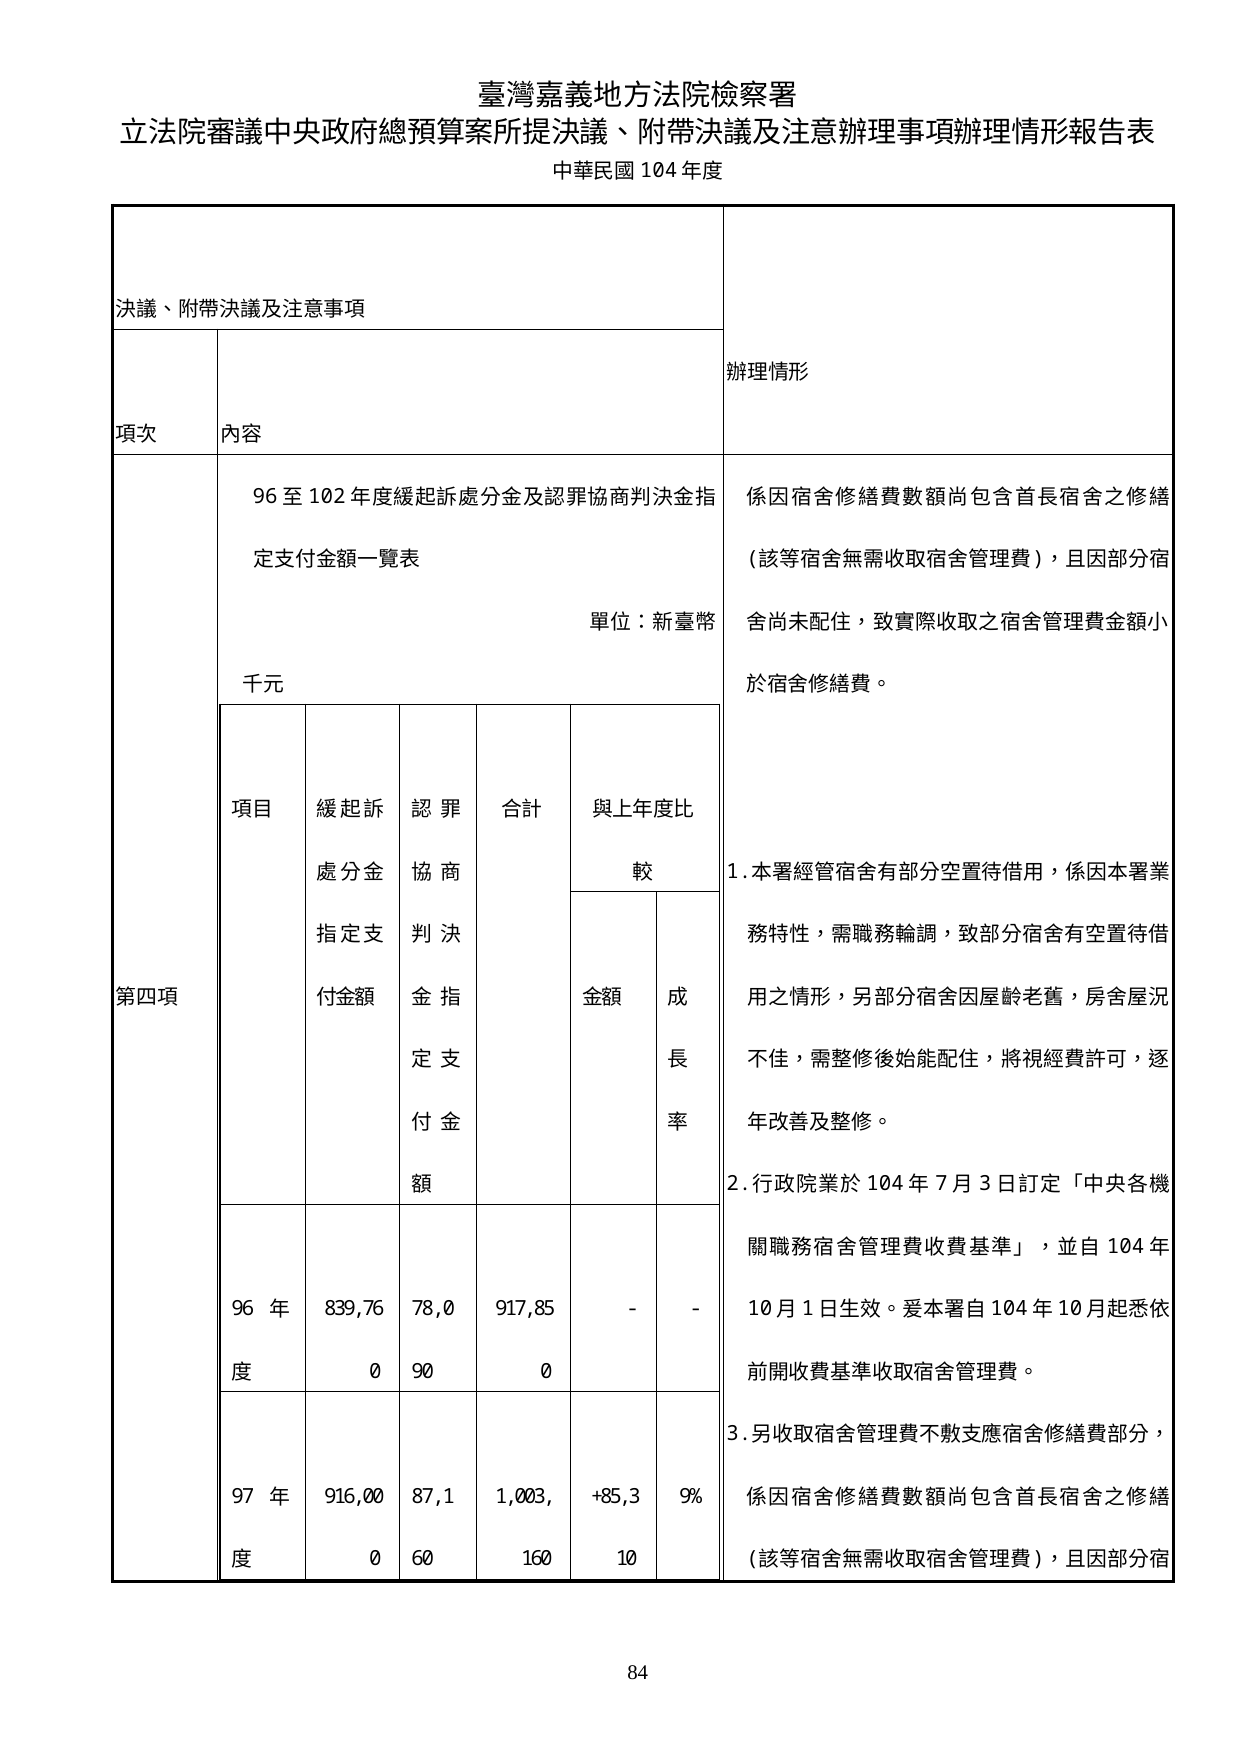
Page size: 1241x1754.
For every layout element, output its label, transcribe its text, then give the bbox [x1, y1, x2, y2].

table_cell 917,850 [477, 1205, 570, 1391]
table_cell 97年度 [221, 1392, 305, 1578]
table_header 決議、附帶決議及注意事項 [114, 207, 723, 328]
table_cell 第二項 第三項 第四項 第五項 第六項 第七項 第八項 第九項 第十項 第十一項 第十二項 第十三項 第十四項 第十五項 第十六項 第十七項 第十八項 第八項 第三項 第五項 第十七項 第二十四項 第一項 第二項 第三項 第四項 第一項 第二項 第三項 [114, 455, 217, 1579]
table_cell 78,090 [400, 1205, 476, 1391]
table_cell 金額 [571, 892, 656, 1203]
table_cell 104年度中央政府總預算案針對各機關及所屬統刪項目如下： 1.油料：統刪30%；另隨同減列交通部辦理離島載客船舶油價補貼0.07億元、公路總局辦理公共運輸油價補貼1.05億元。 2.大陸地區旅費：統刪10%。 3.委辦費：除人事行政總處、公務人力發展中心、中央選舉委員會及所屬、公務人員保障暨培訓委員會、警政署及所屬、外交部主管、教育部主管、法務部主管、勞工保險局、職業安全衛生署危險性機械及設備檢查與管理、動植物防疫檢疫局及所屬屠宰衛生檢查、畜禽藥物殘留檢測及檢疫偵測犬業務、衛生福利部落實長照十年計畫、推動長照服務體系及長照服務網業務相關預算、健全緊急醫療照護網絡、健全醫療衛生體系、醫事人力培育與訓練、推動身心障礙醫療復建網絡、社會救助業務、保護服務業務、規劃建立社會工作專業、推動性別暴力防治相關預算、食品藥物管理署科技發展工作及食品藥物管理業務相關預算、社會及家庭署辦理推展身心障礙者福利服務相關預算、文化部主管不刪；智慧財產局、工業局工業技術升級輔導計畫、標準檢驗局及所屬辦理國家度量衡標準實驗室整體運作與發展及民生化學計量標準計畫統刪1%外，其餘統刪10%，其中大陸委員會、考試院、營建署及所屬、消防署及所屬、入出國及移民署、建築研究所、國防部所屬、財政部、國庫署、交通部、中央氣象局、觀光局及所屬、運輸研究所、農業委員會、茶業改良場、疾病管制署、中央健康保險署、社會及家庭署、新竹科學工業園區管理局及所屬、中部科學工業園區管理局及所屬、保險局改以其他項目刪減替代，科目自行調整。 4.一般事務費：除中央研究院、人事行政總處及所屬、國立故宮博物院、中央選舉委員會及所屬、立法院主管、公務人員保障暨培訓委員會、國家文官學院及所屬、監察院、警政署及所屬、外交部主管、體育署、法務部主管、智慧財產局、工業局工業技術升級輔導計畫、勞工保險局、衛生福利部落實長照十年計畫、推動長照服務體系及長照服務網業務相關預算、健全緊急醫療照護網絡、健全醫療衛生體系、醫事人力培育與訓練、推動身心障礙醫療復建網絡、社會救助業務、保護服務業務、規劃建立社會工作專業、推動性別暴力防治相關預算、食品藥物管理署科技發展工作及食品藥物管理業務相關預算、中央健康保險署、社會及家庭署辦理推展身心障礙者福利服務相關預算、國軍退除役官兵輔導委員會聘用照顧服務員及護理人員相關預算不刪外，其餘統刪5%，其中總統府、國家發展委員會、國家通訊傳播委員會、公務人員退休撫卹基金監理委員會、營建署及所屬、消防署及所屬、空中勤務總隊、國防部所屬、賦稅署、臺北國稅局、高雄國稅局、北區國稅局及所屬、中區國稅局及所屬、南區國稅局及所屬、關務署及所屬、財政資訊中心、教育部、國家圖書館、國立公共資訊圖書館、國立教育廣播電臺、國立海洋科技博物館、中小企業處、交通部、民用航空局、中央氣象局、觀光局及所屬、運輸研究所、原子能委員會、放射性物料管理局、核能研究所、水土保持局、農業試驗所、林業試驗所、種苗改良繁殖場、桃園區農業改良場、花蓮區農業改良場、衛生福利部、社會及家庭署、環境檢驗所、環境保護人員訓練所、海岸巡防署主管、新竹科學工業園區管理局及所屬、證券期貨局改以其他項目刪減替代，科目自行調整。 5.軍事裝備設施、房屋建築、車輛及辦公器具、設施及機械設備養護費：除人事行政總處及所屬、國立故宮博物院、中央選舉委員會及所屬、立法院主管、公務人員保障暨培訓委員會、國家文官學院及所屬、監察院、警政署及所屬、中央警察大學設施及機械設備養護費、外交部駐外機構業務計畫、體育署、法務部主管、衛生福利部落實長照十年計畫、推動長照服務體系及長照服務網業務相關預算、保護服務業務相關預算、食品藥物管理署科技發展工作及食品藥物管理業務相關預算、海洋巡防總局艦艇歲修及機械儀器養護費不刪外，其餘統刪5%，其中國家安全會議、國史館臺灣文獻館、中央研究院、行政院、主計總處、國家發展委員會、考試院、公務人員退休撫卹基金監理委員會、內政部、營建署及所屬、消防署及所屬、入出國及移民署、國防部所屬、財政部、國庫署、賦稅署、臺北國稅局、高雄國稅局、北區國稅局及所屬、中區國稅局及所屬、南區國稅局及所屬、關務署及所屬、財政資訊中心、國家圖書館、國立公共資訊圖書館、國立教育廣播電臺、國立海洋科技博物館、交通部、民用航空局、中央氣象局、觀光局及所屬、運輸研究所、公路總局及所屬、原子能委員會、放射性物料管理局、農業委員會、水土保持局、林業試驗所、特有生物研究保育中心、漁業署及所屬、衛生福利部、疾病管制署、中央健康保險署、環境保護署、環境檢驗所、環境保護人員訓練所、海岸巡防署主管、新竹科學工業園區管理局及所屬改以其他項目刪減替代，科目自行調整。 6.國內旅費：除中央研究院、人事行政總處及所屬、國立故宮博物院、中央選舉委員會及所屬、公務人員保障暨培訓委員會、國家文官學院及所屬、監察院主管、警政署及所屬、體育署、法務部主管、工業局工業技術升級輔導計畫、衛生福利部落實長照十年計畫、推動長照服務體系及長照服務網業務相關預算、健全緊急醫療照護網絡、健全醫療衛生體系、醫事人力培育與訓練、推動身心障礙醫療復建網絡、社會救助業務、保護服務業務、規劃建立社會工作專業相關預算、食品藥物管理署科技發展工作及食品藥物管理業務相關預算、社會及家庭署辦理推展身心障礙者福利服務相關預算不刪外，其餘統刪5%，其中國史館臺灣文獻館、主計總處、國家發展委員會、考試院、內政部、營建署及所屬、消防署及所屬、役政署、入出國及移民署、空中勤務總隊、國防部所屬、賦稅署、臺北國稅局、高雄國稅局、北區國稅局及所屬、中區國稅局及所屬、南區國稅局及所屬、關務署及所屬、財政資訊中心、國家圖書館、國立公共資訊圖書館、國立教育廣播電臺、國立海洋科技博物館、交通部、中央氣象局、觀光局及所屬、運輸研究所、公路總局及所屬、原子能委員會、放射性物料管理局、農業委員會、水土保持局、衛生福利部、疾病管制署、社會及家庭署、環境保護署、環境檢驗所、環境保護人員訓練所、新竹科學工業園區管理局及所屬、檢查局、臺灣省政府改以其他項目刪減替代，科目自行調整。 7.國外旅費：除中央研究院、人事行政總處及所屬、國立故宮博物院、中央選舉委員會及所屬、立法院主管委員國會交流事務費、公務人員保障暨培訓委員會、國家文官學院及所屬、監察院、警政署及所屬、中央警察大學、外交部主管、體育署、法務部主管、衛生福利部落實長照十年計畫、推動長照服務體系及長照服務網業務相關預算、推動身心障礙醫療復建網絡、保護服務業務相關預算、食品藥物管理署科技發展工作及食品藥物管理業務相關預算、社會及家庭署辦理推展身心障礙者福利服務相關預算、文化部主管不刪外，其餘統刪5%，其中行政院、主計總處、國家發展委員會、檔案管理局、飛航安全調查委員會、客家委員會及所屬、考試院、銓敘部、公務人員退休撫卹基金監理委員會、公務人員退休撫卹基金管理委員會、審計部、內政部、營建署及所屬、消防署及所屬、役政署、入出國及移民署、建築研究所、空中勤務總隊、國防部所屬、財政部、國庫署、賦稅署、臺北國稅局、高雄國稅局、北區國稅局及所屬、中區國稅局及所屬、南區國稅局及所屬、財政資訊中心、教育部、國民及學前教育署、青年發展署、國家圖書館、國立公共資訊圖書館、國立教育廣播電臺、國家教育研究院、國立海洋科技博物館、工業局、標準檢驗局及所屬、智慧財產局、水利署及所屬、中央地質調查所、交通部、民用航空局、中央氣象局、觀光局及所屬、運輸研究所、公路總局及所屬、勞工保險局、勞動力發展署及所屬、職業安全衛生署、勞動及職業安全衛生研究所、僑務委員會、原子能委員會、輻射偵測中心、放射性物料管理局、核能研究所、農業委員會、林務局、水土保持局、農業試驗所、林業試驗所、水產試驗所、畜產試驗所、家畜衛生試驗所、特有生物研究保育中心、種苗改良繁殖場、高雄區農業改良場、漁業署及所屬、動植物防疫檢疫局及所屬、農糧署及所屬、衛生福利部、疾病管制署、中央健康保險署、社會及家庭署、環境檢驗所、環境保護人員訓練所、新竹科學工業園區管理局及所屬、中部科學工業園區管理局及所屬、南部科學工業園區管理局及所屬、檢查局、臺灣省政府、臺灣省諮議會、福建省政府改以其他項目刪減替代，科目自行調整。 8.出國教育訓練費：除中央研究院、人事行政總處及所屬、中央選舉委員會及所屬、公務人員保障暨培訓委員會、國家文官學院及所屬、警政署及所屬、外交部駐外機構業務計畫、法務部主管、食品藥物管理署科技發展工作及食品藥物管理業務相關預算、文化部主管不刪外，其餘統刪5%，其中主計總處、國家發展委員會、公平交易委員會、飛航安全調查委員會、消防署及所屬、空中勤務總隊、國防部所屬、財政部、關務署及所屬、交通部、中央氣象局、原子能委員會、核能研究所、農業委員會、農業試驗所、水產試驗所、畜產試驗所、家畜衛生試驗所、特有生物研究保育中心、種苗改良繁殖場、臺中區農業改良場、臺南區農業改良場、高雄區農業改良場、花蓮區農業改良場、衛生福利部、疾病管制署、環境保護署、檢查局改以其他項目刪減替代，科目自行調整。 9.設備及投資：除資產作價投資、中央研究院、人事行政總處及所屬、中央選舉委員會及所屬、立法院主管、公務人員保障暨培訓委員會基本行政維持、國家文官學院及所屬、監察院、審計部、警政署及所屬、中央警察大學房屋建築及設備費、外交部駐外機構業務計畫、購置駐外機構館舍計畫與汰換駐外機構公務車預算、法務部主管、勞工保險局、動植物防疫檢疫局高雄分局檢疫行政大樓興建工程、衛生福利部健全緊急醫療照護網絡、健全醫療衛生體系、醫事人力培育與訓練、社會救助業務、保護服務業務相關預算、食品藥物管理署科技發展工作及食品藥物管理業務相關預算、中央健康保險署、社會及家庭署辦理推展身心障礙者福利服務相關預算、海岸巡防署臺北港海巡基地、海洋巡防總局艦艇大修經費及強化海巡編裝發展方案不刪；科技部增撥國家科學技術發展基金統刪1%；文化部主管統刪3%；國立故宮博物院故宮南部院區籌建計畫統刪4%；教育部主管統刪7%外，其餘統刪8%，其中司法院、最高法院、最高行政法院、臺北高等行政法院、臺中高等行政法院、高雄高等行政法院、公務員懲戒委員會、法官學院、智慧財產法院、臺灣高等法院、臺灣高等法院臺中分院、臺灣高等法院臺南分院、臺灣高等法院高雄分院、臺灣高等法院花蓮分院、臺灣臺北地方法院、臺灣士林地方法院、臺灣新北地方法院、臺灣桃園地方法院、臺灣新竹地方法院、臺灣苗栗地方法院、臺灣臺中地方法院、臺灣南投地方法院、臺灣雲林地方法院、臺灣嘉義地方法院、臺灣高雄地方法院、臺灣屏東地方法院、臺灣臺東地方法院、臺灣花蓮地方法院、臺灣宜蘭地方法院、臺灣基隆地方法院、臺灣澎湖地方法院、臺灣高雄少年及家事法院、福建高等法院金門分院、福建金門地方法院、福建連江地方法院、考試院、公務人員退休撫卹基金監理委員會、內政部、役政署、國防部、財政部、賦稅署、臺北國稅局、高雄國稅局、北區國稅局及所屬、中區國稅局及所屬、南區國稅局及所屬、國有財產署及所屬、教育部、國民及學前教育署、國家圖書館、國立公共資訊圖書館、國立教育廣播電臺、國立海洋科技博物館、中央氣象局、觀光局及所屬、運輸研究所、公路總局及所屬、蒙藏委員會、農業委員會、家畜衛生試驗所、環境保護署、環境保護人員訓練所、海洋巡防總局、海岸巡防總局及所屬、金融監督管理委員會、銀行局、證券期貨局改以其他項目刪減替代，科目自行調整。 10.對國內團體之捐助與政府機關間之補助：除法律義務支出、中央研究院、警政署及所屬、外交部、教育部主管、法務部主管、勞工保險局、漁業署捐助各級漁會辦理臺灣地區各漁業通訊電臺營運輔導、衛生福利部捐助財團法人國家衛生研究院發展計畫、落實長照十年計畫、推動長照服務體系及長照服務網業務相關預算、社會救助業務、保護服務業務、健全緊急醫療照護網絡、健全醫療衛生體系、醫事人力培育與訓練、食品藥物管理署科技發展工作及食品藥物管理業務相關預算、中央健康保險署、社會及家庭署辦理長期照顧十年計畫及建置長期照顧服務體系暨推展身心障礙者福利服務相關預算、文化部主管、科技部對國家災害防救科技中心、財團法人國家實驗研究院與國家同步輻射研究中心之捐助不刪；經濟部科技預算、智慧財產局、工業局工業技術升級輔導計畫統刪1%外，其餘統刪5%，其中客家委員會及所屬、內政部、營建署及所屬、國防部所屬、交通部、觀光局及所屬、公路總局及所屬、核能研究所、桃園區農業改良場、動植物防疫檢疫局及所屬、環境保護署、新竹科學工業園區管理局及所屬改以其他項目刪減替代，科目自行調整。 11.對地方政府之補助：除法律義務支出、一般性補助款、教育部主管、法務部主管、衛生福利部落實長照十年計畫、推動長照服務體系及長照服務網業務相關預算、社會救助業務、健全緊急醫療照護網絡、食品藥物管理署科技發展工作及食品藥物管理業務相關預算、中央健康保險署、社會及家庭署辦理長期照顧十年計畫及建置長期照顧服務體系暨推展身心障礙者福利服務相關預算、文化部主管不刪外，其餘統刪5%，其中役政署、觀光局及所屬、動植物防疫檢疫局及所屬、衛生福利部改以其他項目刪減替代，科目自行調整。 12.人事費：除退休退職給付、人事行政總處退休公教人員年終慰問金調整準備、國立故宮博物院、中央選舉委員會及所屬、立法院主管（不含委員問政油料補助費）、公務人員保障暨培訓委員會、國家文官學院及所屬、監察院主管、警政署及所屬、外交部主管、體育署、法務部主管不刪；立法院主管委員問政油料補助費統刪30%外，其餘統刪1%，其中中央研究院、主計總處、公務人力發展中心、地方行政研習中心、檔案管理局、飛航安全調查委員會、公共工程委員會、司法院、最高法院、最高行政法院、臺北高等行政法院、臺中高等行政法院、高雄高等行政法院、公務員懲戒委員會、法官學院、智慧財產法院、臺灣高等法院、臺灣高等法院臺中分院、臺灣高等法院臺南分院、臺灣高等法院高雄分院、臺灣高等法院花蓮分院、臺灣臺北地方法院、臺灣士林地方法院、臺灣新北地方法院、臺灣桃園地方法院、臺灣新竹地方法院、臺灣苗栗地方法院、臺灣臺中地方法院、臺灣南投地方法院、臺灣彰化地方法院、臺灣雲林地方法院、臺灣嘉義地方法院、臺灣臺南地方法院、臺灣高雄地方法院、臺灣屏東地方法院、臺灣臺東地方法院、臺灣花蓮地方法院、臺灣宜蘭地方法院、臺灣基隆地方法院、臺灣澎湖地方法院、臺灣高雄少年及家事法院、福建高等法院金門分院、福建金門地方法院、福建連江地方法院、考試院、考選部、消防署及所屬、役政署、入出國及移民署、建築研究所、空中勤務總隊、國防部所屬、國庫署、臺北國稅局、高雄國稅局、北區國稅局及所屬、中區國稅局及所屬、南區國稅局及所屬、國有財產署及所屬、國家圖書館、國立公共資訊圖書館、國立教育廣播電臺、國立海洋科技博物館、水利署及所屬、中央地質調查所、交通部、民用航空局、中央氣象局、觀光局及所屬、運輸研究所、公路總局及所屬、勞動及職業安全衛生研究所、林務局、水土保持局、畜產試驗所、家畜衛生試驗所、茶業改良場、種苗改良繁殖場、桃園區農業改良場、臺南區農業改良場、環境保護署、環境檢驗所、環境保護人員訓練所、海岸巡防署主管、證券期貨局改以其他項目刪減替代，科目自行調整。 13.國庫署「國債付息」減列2 億元。 近來國際原油價格持續重挫，國內汽、柴油價格亦不斷下跌；日前中油再度宣布自2015年1月12日起調降各式汽、柴油價格，其中95無鉛調降為每公升24.6元，較編製104年度中央政府總預算案時按每公升35.1元編列，已有大幅差距；爰予減列104年度中央政府各機關油料費30%；另年度預算執行中，若遇油價大幅波動，則在油料用量之共同標準範圍內，各機關應依以下原則辦理，主計總處並應追蹤控管執行情形： 1.油價下跌時，按實際油價覈實列支，結餘部分並不得移為他用。 2.油價大幅上漲，致所須經費不足時，得以各機關第一預備金支應；若嚴重不敷，得申請動支第二預備金。 針對104年度中央政府總預算中有關「自由經濟示範區」相關預算共計編列75億9,945萬5,000元，包括：國家發展委員會編列1,670萬元、經濟部智慧財產局編列20萬元、行政院農業委員會編列3億8,573萬元、衛生福利部編列1億4,600萬元、經濟特別收入基金1,000萬元、桃園國際機場股份有限公司6,400萬元、臺灣港務股份有限公司34億3,715萬1,000元、航港建設基金35億3,477萬4,000元、農業特別收入基金490萬元。 經查，「自由經濟示範區規劃方案」於102年8月啟動第1階段推動計畫，自貿港區為自由經濟示範區第1階段之核心，惟推動效益卻未如預期，無法彌補我國港埠整體進出口貨物流失量，且入駐港區事業數及進用員工人數未見成長，此外，再以我國自由貿易港區歷年來入駐港區事業家數及進用員工人數觀之，推行自由貿易示範區計畫後，入駐港區事業數及進用員工人數亦未見明顯成長；另示範區104年度關鍵績效指標考核面向不足，且跨機關間衡量標準不一，有欠妥適。 另，有鑑於「自由經濟示範區規劃方案」尚未三讀通過，各部會即逕自編列該預算執行計畫，實有未當。事實上，就政府不斷宣傳國際的案例：韓國仁川自經區言之，現已證明也將面臨推動困難之困境，事實上，由於外國人移住率過低、招商不易、無法吸引國外資金流入，以及對本國企業限制過多等因素，近年來韓國各界對仁川自經區的發展狀況，出現了諸多的批判。而面對中國上海自貿區實施一年來發現，其光環不但嚴重消退，實施成效更是完全不如預期，但台灣卻為了企圖與中國對接，不斷以此推銷台灣自經區的設立優勢，用錯誤的觀念及手段，實難以帶動台灣經濟升級，更無法為台灣悶經濟注入新的成長動力，且因示範區特別條例尚未審議通過。準此，除交通部自由港區等海空港建設、國家發展委員會、經濟部、衛生福利部及行政院農業委員會等既有不涉及落實自由經濟示範區特別條例相關預算得編列執行外，其餘不得編列。 鑑於多數財團法人收入來源主要依賴政府之補助與委辦收入，或以行使公權力特定政策任務為設置目的，且各該薪資待遇均已相當優渥。因此，相關福利經費之支用更應撙節，避免造成外界觀感不佳，或有浪費政府資源之嫌。爰自104年度起，各財團法人除應比照公務人員取消交通補助費外，亦不得再發放高層主管之房屋津貼。 根據審計部102年度中央政府總決算審核報告指出，政府捐助之財團法人總計152個，基金總額高達2,423億8,298萬餘元。然諸多財團法人財源自籌能力不足，高度仰賴政府財源挹注；依決算審核結果，152個財團法人102年度營收來自政府捐補助（不含捐助基金）或委辦之金額高達近470億元，超過年度整體收入之50%。其中有60家政府捐補助及委辦經費占其年度收入比例逾50%，當中有42家超過70%，逾90%者亦不在少數。 事實上，許多財團法人或已達成設置任務，或因時空環境變遷致設立目的已不復存在，或功能重疊，或已不具實質效益……，本院審查102年度中央政府總預算案時決議：「……要求各該主管機關於6個月內針對所捐助財團法人之設置目的、工作計畫、經費運用、財務狀況、營運績效等，以及任務已達成、設立目的已不復存在或已無營運實益等之財團法人，應向立法院提出評估報告及退場計畫。」，惟迄今僅見公設財團法人不斷設置，卻未見有退場或整併者；長此以往，不僅浪費行政資源，更將形成政府財政負擔。 爰此，104年度中央政府各機關（含營業及非營業基金）應就所主管財團法人設置任務已達成、或設立目的已不復存在、或已無營運實益、或績效不彰、或性質或業務相近者，提出具體之退場或整併計畫及時程，並向立法院各該委員會報告。 公教人員保險法中訂有「眷屬喪葬津貼（最高3個月薪俸額）」，而全國軍公教員工待遇支給要點中，亦列有眷屬死亡之「喪葬補助（最高5個月薪俸額）」之生活津貼，惟該「生活津貼」之規定，並未有法源依據。 公教人員保險既已有眷屬喪葬給付，實已不須再另行由政府預算編列所謂「喪葬補助」，且補助標準還過於保險給付。其他社會保險，如「勞工保險」，亦係將眷屬死亡之喪葬津貼列入保險給付項目，而未有其他政府補助。基於該「喪葬補助」生活津貼係無償性之補助，與保險給付係立基於「保費」之交付而生之補償不同，不應以「月俸」作為補助標準，況月俸愈高者，反而獲得政府愈多之補助，亦有違常理；現行軍公教人員喪葬補助以事實發生當月之薪俸額做為補助基準尚有斟酌空間，建請行政院於6個月內檢討研議其合理性。 根據行政院主計總處訂定之「用途別預算科目分類定義及計列標準表」第一點規定「各機關應詳實按照所管費用性質，就用途別預算科目定義範圍，確定各項費用應歸屬之科目」。惟查部分機關或對定義範圍未盡清楚，或有明知卻仍未照規定歸類之蓄意，例如，明知須列為委辦費，卻以委辦費每年均會被立法院統刪為由，將相關經費改列為「一般事務費」；或明知實際用途為補助，須於預算書中表列，並於機關網站上揭露，卻以「分攤」經費為由改列為「一般事務費」，逃避監督。爰要求行政院應通令各機關單位確實依照所訂標準編製預算，主計單位並應盡預算編審之責，確實審核；日後經查出有未依規定編製預算者，機關單位首長、相關人員應予懲處。 由於各界對於政府部門帶頭使用派遣人力多所撻伐，行政院於99年即鼓勵行政部門辦理勞務採購時，應優先評估以勞務承攬方式辦理；但從行政院各部會及所屬進用之承攬人力的工作內容觀之，多數工作要派機構仍須直接行使指揮監督權，而各部會卻為配合行政院降低派遣勞工人數之要求，特意忽略派遣與承攬之差別，導致派遣人力人數雖然降低，但勞務承攬卻不斷增加之怪象。 經查，依民法規定：承攬謂當事人約定，一方為他方完成一定之工作，他方俟工作完成，給付報酬之契約，在承攬業者依承攬契約而指派所屬勞工（擔任履行輔助人）至定作人處提供勞務之場合；勞動承攬外觀上似乎與勞動派遣相近，但二者間主要差異在於：承攬業者並未將指揮監督權讓與定作人，而勞動派遣部分，要派機構則可直接指揮監督使用派遣勞工。 勞動部為勞政最高主管機關，未明確定義派遣及承攬造成各界多有誤解，已屬失職；而行政院對勞務承攬不斷增加之怪象，非但視而不見，且昧於事實，放任各部會將應運用勞動派遣人力之事項，任意以勞動勞務承攬為之，尤屬不該。 爰要求行政院應： 1.責成勞動部明確定義勞動派遣與勞務承攬，並提出相關檢討報告及改善計畫與具體實施期程。 2.責成勞動部會同人事行政總處，訂定「行政院運用勞動派遣及勞務承攬之應行注意事項」。 3.於104年度起逐步要求各部會通盤檢討勞務採購時勞動派遣及勞務承攬人力運用之需求。 4.依勞動部之定義，於105年度起中央政府總預算書內明列勞動派遣及勞務承攬人力實際運用情況。 依據職業安全衛生法第6條第1項第14款明文規定，雇主應針對防止為採取充足通風、採光、照明、保溫或防濕等引起之危害，提供勞工必要的安全衛生設備及措施。同法第26條亦規定，事業單位以其事業之全部或一部分交付承攬時，應於事先告知該承攬人有關事業工作環境、危害因素既本法及有關安全衛生規定應採取之措施。 查承攬立法院院區清潔廠商第一社會福利基金會卻只提供員工短袖制服，即便寒流低溫特報，員工在戶外低氣溫環境工作只能自行添加薄長袖衣物於短袖衣服內，與其他在院區內行走身著保暖外套其他人員相較保暖性不足。顯然，立法院與基金會要求員工於低氣溫戶外工作，基金會未提供任何禦寒保護措施，立法院也未善盡告知督促之責任。 次查政府採購網統計資訊，第一社會福利基金會亦承攬多家公家機關清潔勞務採購案，包含監察院、科技部、高速公路局北區工程處、衛生福利部國民健康署等等中央政府機關單位。 為避免基層勞工因工作遭逢職業傷病，政府機關應依職業安全衛生法，善盡事業單位督促承攬商符合相關法令之責任，爰要求各政府機關應優先督促清潔勞務承攬商針對戶外工作之員工提供防風保暖之制服。 行政院消費者保護委員會自101年被前行政院長江宜樺降級為行政院消費者保護處後，功能不彰，未能確實保護消費者，在歷次食安風暴中，也未能發揮領頭羊角色保護消費者權益、提出團體訴訟，顯見當初行政院組改決策之不當。尤其現行產業類別多元、消費項目與爭議更是日新月異，消費者保護法裡的定型化契約範本早已不符時代所需，許多民眾根本不知道消費者保護法能申訴及調解消費爭議，遠不如媒體的爆料專線。爰要求行政院應強化消費者保護處職能，並與食安辦公室定期溝通協調，定期就特定產品稽查，以維護消費者權益。 行政院各部會每年皆編列龐大數額之捐、補助費，有的部會之捐、補助費幾乎占其整體預算九成。其中有為數不少的捐、補助費，係對團體及私人補助，惟如此龐大金額之預算，許多部會及所屬卻未於官方網站設有專區，致民眾及團體無法簡便查詢到所需之申請捐、補助費規定，而經常錯失申請時機，甚或因不知有相關捐、補助費，致使本身權益受損。為便利人民共享及公平利用政府資訊，保障民眾知的權利，爰要求行政院及所屬應要求各部會應將「申請捐、補助費用之相關辦法」列入網頁「政府資訊公開」專區內，以利民眾查閱。 行政院於93年為建立公報制度，統一刊載行政院及所屬各機關涉及人民權益之法令等重要事項，以達政府資訊主動公開及保障人民權益之目的，特發行「行政院公報」，並建置「行政院公報資訊網」。惟查該網站部分法規命令、行政規則等修正發布之資訊，並未檢附條文總說明及對照表，人民難以得知政府機關修正之理由與必要性。爰要求行政院公報未來刊載法規，應一併檢附條文總說明及對照表，以便利人民共享及公平利用政府資訊，保障人民知的權利，增進人民對公共事務之瞭解、信賴及監督，並促進民主參與。 為避免濫用政府預算播送形象廣告違反行政中立原則並影響選舉公平，總統副總統任期屆滿前一年內，政府政令宣導廣告應限於社會治安維護、交通秩序疏導、災害防救、傳染病防治、環境保護、節約能源或新法令及政策實施等之宣導廣告，不得播送其他政治性宣導廣告。鑑於原住民族及離島等地區因地理環境特殊，受限於交通不便，醫療資源及健康照護服務相較台灣本島，普遍有不充足與不完善之情形。為使該等地區民眾獲得平等之完善醫療與照顧，104年度中央政府總預算案中有關「原住民族及離島地區醫療、照護、保健相關服務所需及資源建置之相關預算」，請行政院責成主計總處及相關機關覈實配賦額度。 有鑑於臺大醫院兒童醫院已於103年8月1日正式開幕，肩負國家社會大眾之深刻期望，基於兒童是國家未來的重要棟樑，其健康代表著國家未來的競爭力，惟面對少子化問題日益嚴重的台灣，兒童健康問題卻仍未受到政府高度重視。基此，為落實臺大醫院兒童醫院提供國家級兒童醫療服務、研究及教學之任務，特建請教育部與衛生福利部自104年度起，應於業務計畫中，匡列預算納入兒童醫學相關研究主題（例如：一般兒科教學研究、兒童急診教學研究、兒童不當對待（虐待）教學研究、兒童健康褔祉指標教學研究、兒童社區醫學教學研究、青少年醫學教學研究……等等相關研究），並提撥一定比例預算、專款專用做為兒童醫院之臨床教學研究用途，以培養我國兒童醫療與保健人才、照顧轉診難症兒童，及增進我國兒童健康及福祉，並提高我國兒童醫療照顧水準，落實臺大醫院兒童醫院捍衛國家兒童健康之使命。 中華民國104年度中央政府總預算案，有關公務部分各單位預算之審查，歲入、歲出之各款、項、目涉及附屬單位預算營業及非營業部分（如營業盈餘或作業賸餘繳庫等項目），審查報告本應予「暫照列，俟附屬單位預算審議確定，再行調整。」惟倘委員會在審查時，已就該部分預算作成實質上之增刪調整或相關決議，審查總報告仍應尊重委員會審查結果，並予照列。 台灣糖業股份有限公司、台灣中油股份有限公司、台灣電力股份有限公司、台灣自來水股份有限公司四家公司100年度經營績效獎金適用96年修正之「經濟部所屬事業經營績效獎金實施要點」辦理。 附屬單位預算涉及本署應辦部分 通案決議部分 經查「政府資訊公開法」第七條規定，略以：下列政府資訊，除依第十八條規定限制公開或不予提供者外，應主動公開……五、施政計畫、業務統計及研究報告。……前項第五款所稱研究報告，指由政府機關編列預算委託專家、學者進行之報告或派赴國外從事考察、進修、研究或實習人員所提出之報告。 又查，本院審查96年度中央政府總預算案通過之通案決議：(八)自96年度起，中央各行政單位應依「政府資訊公開法」第七條規定，應將預算及決算書、由政府編列預算所完成之研究報告等在網上公布，供全民查閱、(十)鑑於政府資訊公開法已於民國94年12月28日公布施行，各政府機關均應主動公開其行政資訊，爰建議於各機關之入口網站增加「政府資訊公開」之單一窗口，使政府資訊更為公開透明，讓民眾更方便參與政府之政策。而行政院及所屬各機關每年度皆編列龐大預算，委託相關研究單位進行研究計畫，但其中卻有極多研究結果並未主動公開，且常以政府資訊公開法第十八條規定為由，限制公開甚至不予提供，但此種作法，恐將影響民眾查詢之便利性，且有政府部門刻意製造民眾參與政府政策之障礙之嫌。綜上，爰要求行政院及所屬各機關： 1.限制公開甚至不予提供之委託研究計畫，應將不適合公開之部分去除後，仍應於官網之政府資訊公開。 2.應針對研究報告進行盤點，且日後應依相關法規及立法院決議主動公開。 分組審查決議部分 法務部鑑於人道，對陳前總統水扁成立醫療鑑定小組，是否可以保外就醫，我們希望基於人道精神，對凡是現在監獄服刑之受刑人如患有重疾者，應一體適用，從寬認定保外就醫。 「法務部矯正機關作業基金收支保管及運用辦法」第5條規定：「本基金之用途如下：(1)擴充及改良各項作業設備之支出。(2)銷貨、勞務成本之支出。(3)收容人因作業發生傷病、死亡之慰問金。(4)依法提撥補助、獎勵之支出。(5)收容人技能訓練之支出。(6)補助收容人及其家屬醫療、教育及生活照顧之支出。(7)補助犯罪被害人及其家屬醫療、教育及生活照顧之支出。(8)管理及總務支出。(9)其他有關支出。」其中，有關改善收容人醫療、生活設施及技訓設備、補助收容人疾病醫療費用，以及收容人沐浴及炊場所需燃料等經費，應回歸法務部矯正署公務預算，不應再於該基金編列之。爰建請法務部應儘速研議修正「法務部矯正機關作業基金收支保管及運用辦法」。 二、分組審查決議部分： 行政院主管涉及本署應辦部分 妥善運用預算法第4條所列之非營業特種基金，有助於提升行政效率、提供特定政事穩固的財務規模與衡平不同社會價值。惟我國非營業特種基金數目繁多，非但未配合中央政府組織改造予以檢討，其收支更時有違反預算法或替代普通基金而形成所屬機關「小金庫」等情事。矧非營業特種基金之舉借，近年對我國財政紀律產生嚴重影響。爰要求行政院於1個月內，要求各部會檢討所屬非營業特種基金之必要性，並於提送105年中央政府總預算時，說明非營業特種基金整併成果及規劃。 鑑於台灣市場資訊規模遠遜於國外，而國外軟體經常以適合其國內發展之軟體直接套用於國外購買者，並未能實際符合我國實際需求，殷鑑於此，政府應積極獎勵國內軟體業的發展，制定相關方案；目前僅有經濟部為了扶植協助國內軟體產業免於國際大廠的扼殺，已於2014年8月成立軟體採購平台，目的是要讓國內軟體業能在面對國際廠商時有更多的條件可以有平等交流的空間與機會；鑑於國內軟體產業面臨的環境較為惡劣，以及資安軟體產品事涉防護國家安全性質，行政機關在購買資安通訊產品時，應優先採購國內產品，以扶植國內軟體產業之發展，利於提升企業競爭力，也能鼓勵優秀人才留在國內。 司法及法制委員會歲入涉及本署應辦部分 104年度各地方法院檢察署（以下簡稱各地檢署）於「罰款及賠償收入─沒入及沒收財物」科目下，編列緩起訴處分金計13億2,257萬7,000元及認罪協商判決金計3,395萬6,000元，合計13億5,653萬3,000元。經查，104年度所編列緩起訴處分金及認罪協商判決金收入，均低於先前年度實際收入金額，考量近年來該等指定支付金額呈逐年成長趨勢，104年度所編相關收入預算數顯有偏低之虞，應確實依刑事訴訟法規定辦理。 依據103年6月4日修正公布之刑事訴訟法相關規定，緩起訴處分金及認罪協商判決金之全部收支，應納入政府預算體系，該等收入應全數由各地檢署編列歲入預算繳庫。然各地檢署於104年度「罰款及賠償收入─沒入及沒收財務」編列之緩起訴處分金及認罪協商判決金相關收入預算數總計13億5,653萬3,000元，雖已高於102年度決算數及103年度法定預算數；惟以歷年來緩起訴處分金及認罪協商判決金指定支付國庫、公益團體、地方自治團體之總金額觀之（如下表），該等指定支付金額已由96年度之9億1,785萬元，逐年成長至101年度之17億6,528萬元、102年度之18億8,945萬元，除每年度成長率介於3%至37%之間外，自100年度起，每年更呈數億元之增加趨勢。顯見104年度相關收入預算有低估之嫌，爰要求各地方法院檢察署應予檢討改進。 96至102年度緩起訴處分金及認罪協商判決金指定支付金額一覽表 單位：新臺幣千元 據財政部國有財產署提供之資料，截至103年6月底止，法務部及所屬機關經管宿舍共計4,005戶，其中低度利用戶數727戶，比重近二成；且依法務部統計資料，截至102年底止，法務部及所屬機關經管宿舍共計3,966戶，包含首長宿舍32戶、多房間及單房間職務宿舍各2,213戶及1,418戶、眷屬宿舍303戶，其中空置待借用宿舍為首長宿舍7戶、多房間及單房間職務宿舍分別為490戶及330戶，共計827戶仍空置待借用，比重逾二成，足見未能妥適運用宿舍資源。且法務部主管之104年度預算案編列宿舍修繕費894萬3,000元，以及租賃房舍181戶之租金預算5,180萬5,000元，可知104年度宿舍修繕費及宿舍租金共需6,074萬8,000元，對照宿舍管理費歲入預算僅編列757萬9,000元，亦有欠合理。爰此，要求法務部及所屬應檢討現行收取宿舍管理費偏低不足以支應宿舍修繕費之情況，並強化宿舍資源之有效運用，以節省國庫支出。 法務部主管「其他收入─雜項收入─其他雜項收入」科目下，編列借用宿舍者扣回房屋津貼1,905萬4,000元及宿舍管理費757萬9,000元，合計2,663萬3,000元。惟查，法務部及所屬機關經管宿舍中，有近二成低度利用及不乏空置待借用情事，且收取宿舍管理費偏低，已不敷支應宿舍修繕費，加以尚有部分檢察機關另編列預算支應檢察官職務宿舍租金，實有欠當，應檢討收費標準及閒置待用宿舍之運用。 法務部主管 法務部各檢察署第2目「檢察業務」合計5億9,650萬6,000元，凍結十分之一，並就以下5項提案理由，向立法院司法及法制委員會報告並經同意後，始得動支。 1.長久以來，民眾對法官與檢察官處理案件之公平公正性觀感不佳，依據國立中正大學犯罪研究中心103年上半年度全國民眾犯罪被害暨政府維護治安施政滿意度調查，針對「民眾對檢察官審理案件公平公正性的觀感」之調查結果，103年上半年度對於檢察官「不相信」及「完全不相信」的比例雖較102年的76.7%略有降低，但仍高達71%，對於本委員會一再要求法務部檢討民眾對於檢察官濫權起訴、問案態度偏頗、特定偏見等情形之改善顯然未積極督導各檢察署落實執行。俟法務部提出具體改善措施之專案報告再決定動支。 2.我國檢察官與法官固然均具有應中立客觀以發現真實、保障人權之義務，然刑事訴訟制度歷經十餘年之修正，已更明顯的朝向當事人進行方向發展，且檢察官仍帶有一定程度之行政官色彩，受檢察一體之拘束，審檢角色差距將日漸擴大。 現行制度下，檢察署組織依附於《法院組織法》，而檢察官人事制度準用《法官法》。而法曹養成亦有「審檢不分訓」、注重期別等問題；另外，檢察系統獨特之檢察一體亦需搭配書面指揮制度，始可明確達到基層檢察官與具指揮監督權之長官權責相符。為進一步落實審檢分立原則，並確立檢察官職權行使之依據及其定位，法務部實有必要儘速研擬《檢察署組織法》及《檢察官法》。 爰請法務部提出《檢察署組織法》及《檢察官法》草案是否可行之評估報告，並就《法院組織法》第92條明定之「書面指揮制度」具體執行情況提出說明及統計數據，向立法院司法及法制委員會及提案委員報告經同意後，始得動支。 3.鑑於近年來檢察官濫行起訴、上訴、限制人身自由等問題漸受重視，監察院公布之監察成果，多次指出檢警多項重大瑕疵，包括破壞案發現場、刑求逼供、疲勞訊問、疏未蒐集及隱匿重要證據、未遵守標準作業程序，及刑事訴訟法第2條「於被告有利不利之情形均應注意」之規範等，不但影響司法信譽，更嚴重侵害人民權益。 又立法院司法及法制委員會曾多次通過提案，要求法務部研擬檢察官濫行起、上訴之具體行政管考或其他措施，迄今均無下文；法務部雖聲稱將了解各該起、上訴情形，卻又僅以「法律見解不一」一語帶過，無異於認為檢察官起、上訴被法院駁回，全部都是法院的問題，不需設計內部管控機制。監察院多次指出檢察官辦案未依照標準作業流程、隱匿證據等問題，顯見法務部對上述濫權或疏失情形，並不重視。 爰請法務部針對檢察官濫用起訴、上訴、不起訴及強制處分等裁量權之情形，歸納類型並建立判斷標準及具體之究責、管考措施，並向立法院司法及法制委員會及提案委員報告經同意後，始得動支。 4.101年法務部成立「逐步廢除死刑研究推動小組」，並於新聞稿中肯認廢除死刑是法務部終極目標，雖因社會尚未達成共識而未推行相關法案，但揭示小組成立目的係就廢除死刑議題凝聚民意共識、消弭民眾疑慮並進而研擬規劃配套措施及死刑替代方案。又法務部早在96年即已委託中研院做成「廢除死刑暨替代方案之研究」報告，卻未見有任何進一步的政策研擬及制訂，甚為可惜。 爰請法務部就前揭各項問題規劃政策推動方向及提出具體措施，並向立法院司法及法制委員會及提案委員報告，經同意後，始得動支。 5.最高法院檢察署104年度歲出預算第2目「檢察業務」項下編列5,965萬6,000元，預期發揮檢察功能，達到除奸發伏，確保人民權益及社會安寧。惟經查，台灣司法錯／誤判之情況頻仍，打擊民眾對司法信心，並損害人民基本法益。依《刑事訴訟法》第2條規定，實施刑事訴訟程序之公務員，就該管案件，應於被告有利及不利之情形，一律注意；再依同法第427條，檢察官得為受判決人之利益聲請再審。因此，如何確保每一位遭司法定罪之被告確屬有罪，不讓無辜被告冤枉入獄，亦是檢察官之職責所在。 近來科技日新月異，隨著DNA鑑定技術之進步，有越來越多無辜被告重獲平反，國外也陸續開始由官方建立刑事案件覆審機制，找出誤判案件，為被告爭取平反。以美國費城為例，美國費城檢察署即於今年4月成立專案小組，專司調查可能誤判的案件，並展開定罪後救濟。紐約郡檢察署、達拉斯郡檢察署等，也成立Conviction Integrity Unit（完善定罪小組）調查可能遭誤判的確定案件，以維持刑事體系之正當性，區分真正罪犯並讓無辜者獲得平反。 反觀我國，江國慶案、蘇建和案等三人、陳龍綺案等冤案得以平反，均係在民間團體之集結協助下經歷十餘年之奮鬥，始能盼得遲來的正義，而仍有不知其數之無辜被告申冤無門。為確保司法正義之實現，不讓無辜被告求助無門，我國檢察體系實有必要引進國外經驗，建立前述公正客觀的刑事案件覆審機制，調查探究冤獄誤判背後所造成之原因，並尋找能有效改善錯誤定罪的補救途徑以及預防對策。 爰請法務部成立「刑事案件覆審小組」並研擬具體覆審標準，向立法院司法及法制委員會報告及提案委員報告，經同意後，始得動支。 立法院決議獎金之發放「應以法律明定」，法務部及所屬機關編有獎勵工作人員之「其他業務獎金」部分，請人事行政總處及銓敘部儘速研擬提出獎金法制化之法案，送立法院審議。 法務部主管104年度編列查緝毒品、毒品犯罪防制、毒品危害防制等業務所需經費及差旅費計4,271萬3,000元，鑑於我國毒品犯罪人數高居各類罪名之首位，且毒品成癮性高，不易根治，隨著時間推移，毒品犯罪人數增加，而目前毒品犯罪有8成集中於24歲至49歲之青壯年，一旦毒品犯罪年齡下降，將影響國人健康、社會安定及下一代之成長。爰此，要求法務部調查局與各地檢署應積極進行毒品犯罪之查緝活動，截斷毒品來源，以有效遏阻防範國內毒品犯罪。 [218, 455, 723, 1579]
table_cell 項次 [114, 330, 217, 453]
table_cell - [571, 1205, 656, 1391]
table_cell 96年度 [221, 1205, 305, 1391]
table_cell 839,760 [306, 1205, 399, 1391]
table_cell 1,003,160 [477, 1392, 570, 1578]
table_cell 916,000 [306, 1392, 399, 1578]
table_cell 9% [657, 1392, 719, 1578]
table_cell - [657, 1205, 719, 1391]
table_cell 87,160 [400, 1392, 476, 1578]
table_header 認罪協商判決金指定支付金額 [400, 705, 476, 1203]
table_header 項目 [221, 705, 305, 1203]
table_cell 係因宿舍修繕費數額尚包含首長宿舍之修繕(該等宿舍無需收取宿舍管理費)，且因部分宿舍尚未配住，致實際收取之宿舍管理費金額小於宿舍修繕費。 1.本署經管宿舍有部分空置待借用，係因本署業務特性，需職務輪調，致部分宿舍有空置待借用之情形，另部分宿舍因屋齡老舊，房舍屋況不佳，需整修後始能配住，將視經費許可，逐年改善及整修。 2.行政院業於104年7月3日訂定「中央各機關職務宿舍管理費收費基準」，並自104年10月1日生效。爰本署自104年10月起悉依前開收費基準收取宿舍管理費。 3.另收取宿舍管理費不敷支應宿舍修繕費部分，係因宿舍修繕費數額尚包含首長宿舍之修繕(該等宿舍無需收取宿舍管理費)，且因部分宿 [724, 455, 1172, 1579]
table_cell 內容 [218, 330, 723, 453]
table_header 緩起訴處分金指定支付金額 [306, 705, 399, 1203]
table_cell 成長率 [657, 892, 719, 1203]
table_header 合計 [477, 705, 570, 1203]
table_header 辦理情形 [724, 207, 1172, 453]
table_header 與上年度比較 [571, 705, 719, 891]
table_cell +85,310 [571, 1392, 656, 1578]
